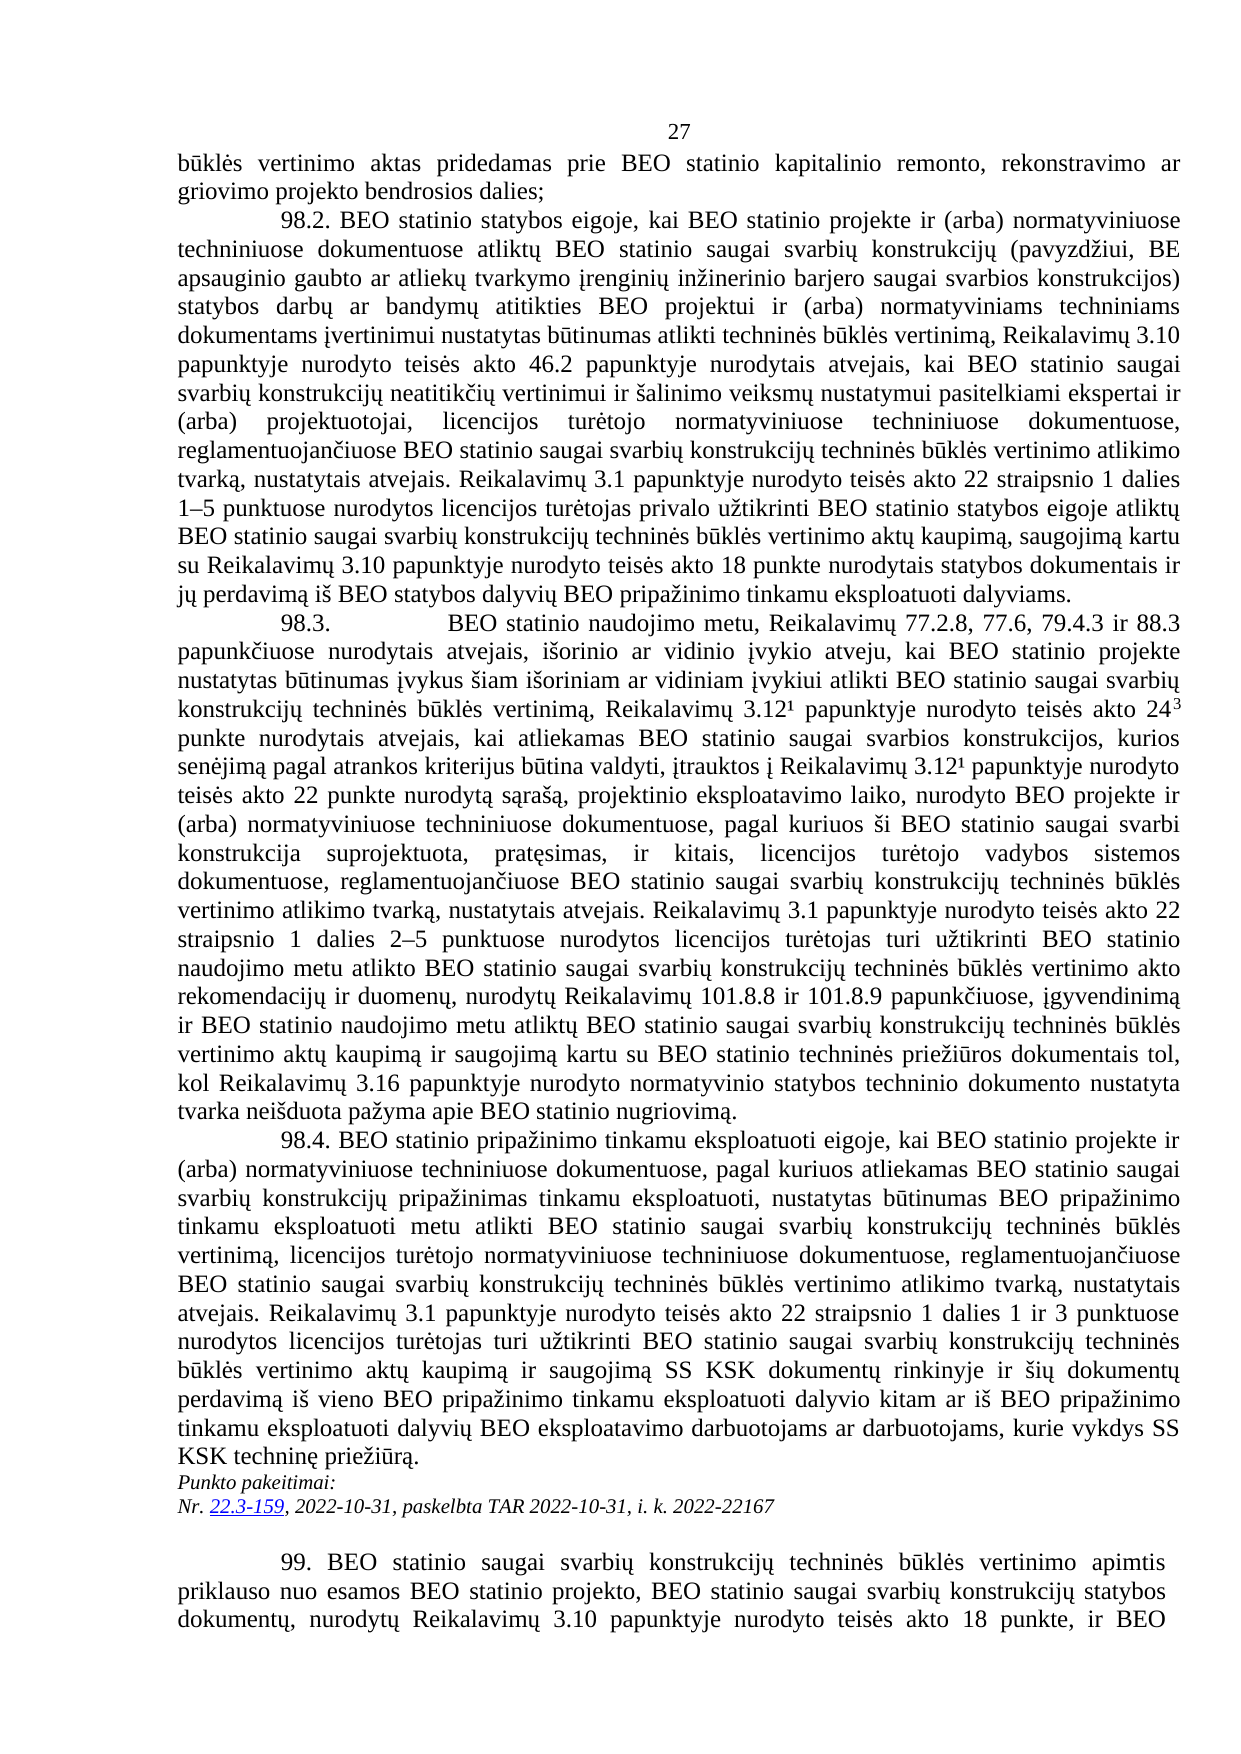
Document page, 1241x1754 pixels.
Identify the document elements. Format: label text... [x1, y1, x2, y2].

text Punkto pakeitimai: [177, 1470, 1181, 1494]
text 98.4. BEO statinio pripažinimo tinkamu eksploatuoti eigoje, kai BEO statinio projekte ir (arba) normatyviniuose techniniuose dokumentuose, pagal kuriuos atliekamas BEO statinio saugai svarbių konstrukcijų pripažinimas tinkamu eksploatuoti, nustatytas būtinumas BEO pripažinimo tinkamu eksploatuoti metu atlikti BEO statinio saugai svarbių konstrukcijų techninės būklės vertinimą, licencijos turėtojo normatyviniuose techniniuose dokumentuose, reglamentuojančiuose BEO statinio saugai svarbių konstrukcijų techninės būklės vertinimo atlikimo tvarką, nustatytais atvejais. Reikalavimų 3.1 papunktyje nurodyto teisės akto 22 straipsnio 1 dalies 1 ir 3 punktuose nurodytos licencijos turėtojas turi užtikrinti BEO statinio saugai svarbių konstrukcijų techninės būklės vertinimo aktų kaupimą ir saugojimą SS KSK dokumentų rinkinyje ir šių dokumentų perdavimą iš vieno BEO pripažinimo tinkamu eksploatuoti dalyvio kitam ar iš BEO pripažinimo tinkamu eksploatuoti dalyvių BEO eksploatavimo darbuotojams ar darbuotojams, kurie vykdys SS KSK techninę priežiūrą. [177, 1125, 1181, 1470]
text 98.2. BEO statinio statybos eigoje, kai BEO statinio projekte ir (arba) normatyviniuose techniniuose dokumentuose atliktų BEO statinio saugai svarbių konstrukcijų (pavyzdžiui, BE apsauginio gaubto ar atliekų tvarkymo įrenginių inžinerinio barjero saugai svarbios konstrukcijos) statybos darbų ar bandymų atitikties BEO projektui ir (arba) normatyviniams techniniams dokumentams įvertinimui nustatytas būtinumas atlikti techninės būklės vertinimą, Reikalavimų 3.10 papunktyje nurodyto teisės akto 46.2 papunktyje nurodytais atvejais, kai BEO statinio saugai svarbių konstrukcijų neatitikčių vertinimui ir šalinimo veiksmų nustatymui pasitelkiami ekspertai ir (arba) projektuotojai, licencijos turėtojo normatyviniuose techniniuose dokumentuose, reglamentuojančiuose BEO statinio saugai svarbių konstrukcijų techninės būklės vertinimo atlikimo tvarką, nustatytais atvejais. Reikalavimų 3.1 papunktyje nurodyto teisės akto 22 straipsnio 1 dalies 1–5 punktuose nurodytos licencijos turėtojas privalo užtikrinti BEO statinio statybos eigoje atliktų BEO statinio saugai svarbių konstrukcijų techninės būklės vertinimo aktų kaupimą, saugojimą kartu su Reikalavimų 3.10 papunktyje nurodyto teisės akto 18 punkte nurodytais statybos dokumentais ir jų perdavimą iš BEO statybos dalyvių BEO pripažinimo tinkamu eksploatuoti dalyviams. [177, 205, 1181, 608]
text 98.3. BEO statinio naudojimo metu, Reikalavimų 77.2.8, 77.6, 79.4.3 ir 88.3 papunkčiuose nurodytais atvejais, išorinio ar vidinio įvykio atveju, kai BEO statinio projekte nustatytas būtinumas įvykus šiam išoriniam ar vidiniam įvykiui atlikti BEO statinio saugai svarbių konstrukcijų techninės būklės vertinimą, Reikalavimų 3.12¹ papunktyje nurodyto teisės akto 243 punkte nurodytais atvejais, kai atliekamas BEO statinio saugai svarbios konstrukcijos, kurios senėjimą pagal atrankos kriterijus būtina valdyti, įtrauktos į Reikalavimų 3.12¹ papunktyje nurodyto teisės akto 22 punkte nurodytą sąrašą, projektinio eksploatavimo laiko, nurodyto BEO projekte ir (arba) normatyviniuose techniniuose dokumentuose, pagal kuriuos ši BEO statinio saugai svarbi konstrukcija suprojektuota, pratęsimas, ir kitais, licencijos turėtojo vadybos sistemos dokumentuose, reglamentuojančiuose BEO statinio saugai svarbių konstrukcijų techninės būklės vertinimo atlikimo tvarką, nustatytais atvejais. Reikalavimų 3.1 papunktyje nurodyto teisės akto 22 straipsnio 1 dalies 2–5 punktuose nurodytos licencijos turėtojas turi užtikrinti BEO statinio naudojimo metu atlikto BEO statinio saugai svarbių konstrukcijų techninės būklės vertinimo akto rekomendacijų ir duomenų, nurodytų Reikalavimų 101.8.8 ir 101.8.9 papunkčiuose, įgyvendinimą ir BEO statinio naudojimo metu atliktų BEO statinio saugai svarbių konstrukcijų techninės būklės vertinimo aktų kaupimą ir saugojimą kartu su BEO statinio techninės priežiūros dokumentais tol, kol Reikalavimų 3.16 papunktyje nurodyto normatyvinio statybos techninio dokumento nustatyta tvarka neišduota pažyma apie BEO statinio nugriovimą. [177, 608, 1181, 1125]
text būklės vertinimo aktas pridedamas prie BEO statinio kapitalinio remonto, rekonstravimo ar griovimo projekto bendrosios dalies; [177, 148, 1181, 205]
text 99. BEO statinio saugai svarbių konstrukcijų techninės būklės vertinimo apimtis priklauso nuo esamos BEO statinio projekto, BEO statinio saugai svarbių konstrukcijų statybos dokumentų, nurodytų Reikalavimų 3.10 papunktyje nurodyto teisės akto 18 punkte, ir BEO [177, 1547, 1167, 1633]
text Nr. 22.3-159, 2022-10-31, paskelbta TAR 2022-10-31, i. k. 2022-22167 [177, 1494, 1181, 1518]
